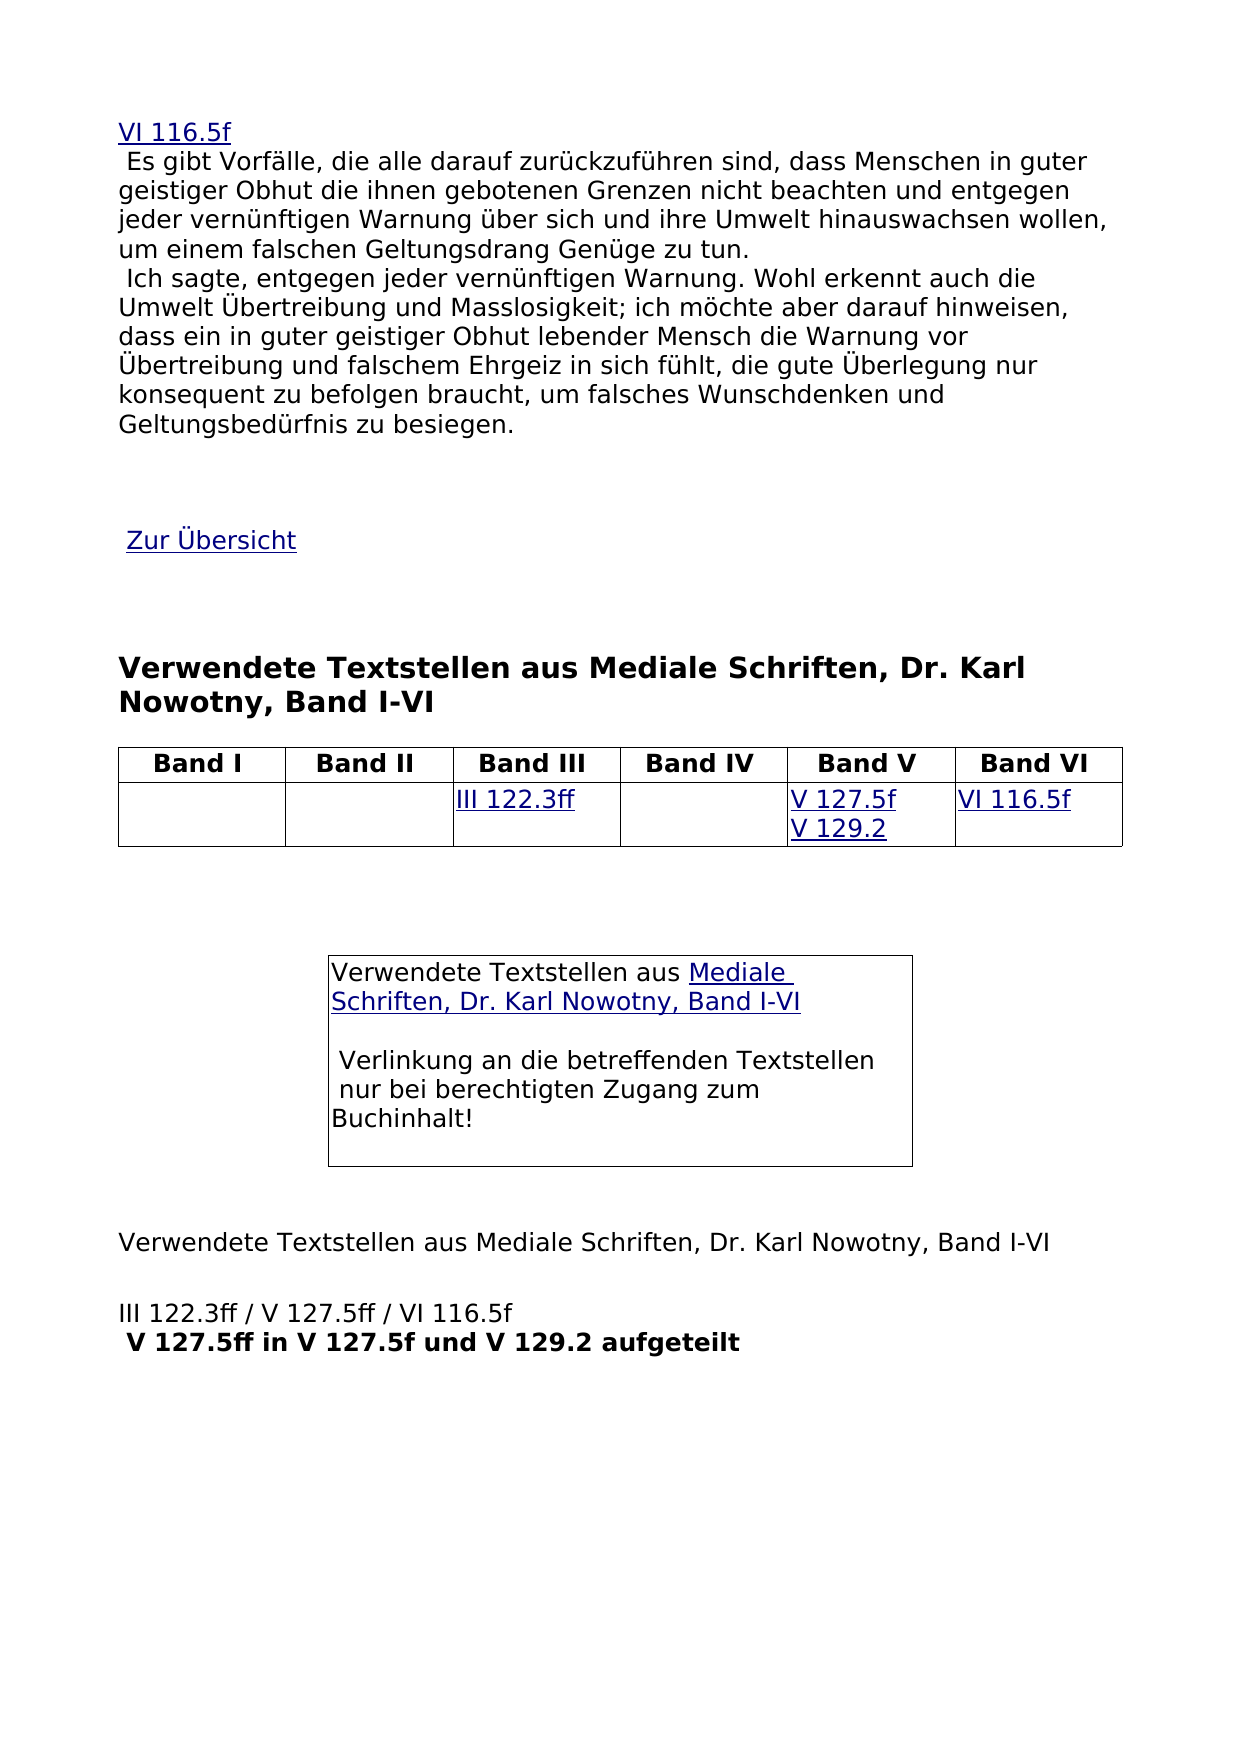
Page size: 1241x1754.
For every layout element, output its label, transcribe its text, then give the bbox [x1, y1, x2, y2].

table_header Verwendete Textstellen aus Mediale Schriften, Dr. Karl Nowotny, Band I-VI Verlinkung an die betreffenden Textstellen nur bei berechtigten Zugang zum Buchinhalt! [329, 956, 912, 1166]
table_header Band II [286, 748, 453, 782]
table_header Band V [788, 748, 955, 782]
table_header Band I [119, 748, 285, 782]
table_header Band IV [621, 748, 787, 782]
subtitle Verwendete Textstellen aus Mediale Schriften, Dr. Karl Nowotny, Band I-VI [118, 651, 1122, 719]
table_cell [286, 783, 453, 846]
table_cell VI 116.5f [956, 783, 1122, 846]
table_header Band VI [956, 748, 1122, 782]
table_header Band III [454, 748, 620, 782]
table_cell V 127.5f V 129.2 [788, 783, 955, 846]
table_cell [119, 783, 285, 846]
text VI 116.5f Es gibt Vor­fälle, die alle darauf zurückzuführen sind, dass Men­schen in guter geistiger Obhut die ihnen gebotenen Grenzen nicht beachten und entgegen jeder vernünftigen War­nung über sich und ihre Umwelt hinauswachsen wollen, um einem falschen Geltungsdrang Genüge zu tun. Ich sagte, entgegen jeder vernünftigen Warnung. Wohl erkennt auch die Umwelt Übertreibung und Masslosig­keit; ich möchte aber darauf hinweisen, dass ein in guter geistiger Obhut lebender Mensch die Warnung vor Übertreibung und falschem Ehrgeiz in sich fühlt, die gute Überlegung nur konsequent zu befolgen braucht, um falsches Wunschdenken und Geltungsbedürfnis zu besie­gen. Zur Übersicht [118, 118, 1122, 614]
text Verwendete Textstellen aus Mediale Schriften, Dr. Karl Nowotny, Band I-VI [118, 1228, 1122, 1286]
table_cell III 122.3ff [454, 783, 620, 846]
table_cell [621, 783, 787, 846]
text III 122.3ff / V 127.5ff / VI 116.5f V 127.5ff in V 127.5f und V 129.2 aufgeteilt [118, 1299, 1122, 1357]
